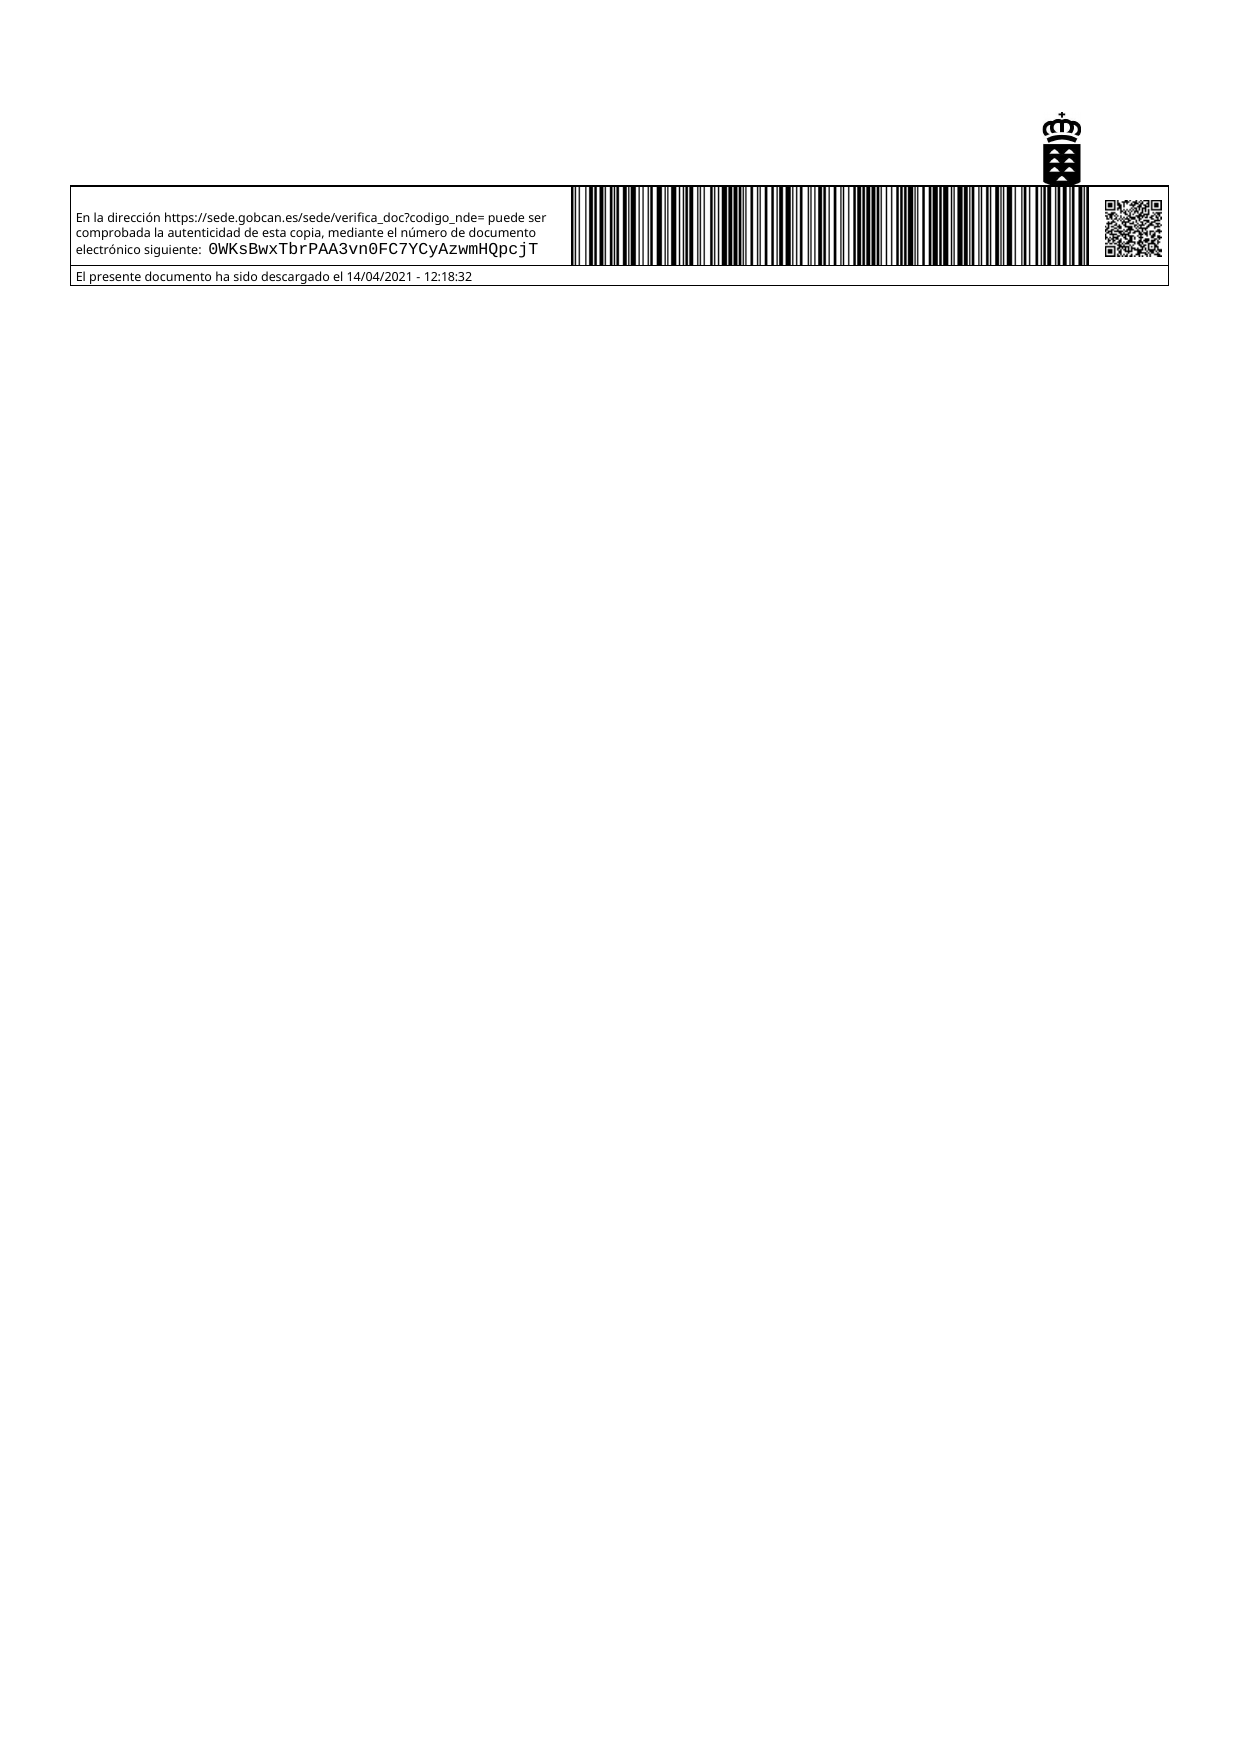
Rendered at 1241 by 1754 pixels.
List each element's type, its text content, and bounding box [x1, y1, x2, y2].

picture [1042, 112, 1081, 185]
table_cell El presente documento ha sido descargado el 14/04/2021 - 12:18:32 [71, 266, 1168, 285]
table_cell En la dirección https://sede.gobcan.es/sede/verifica_doc?codigo_nde= puede ser comprobada la autenticidad de esta copia, mediante el número de documento electrónico siguiente: 0WKsBwxTbrPAA3vn0FC7YCyAzwmHQpcjT [71, 187, 1168, 265]
